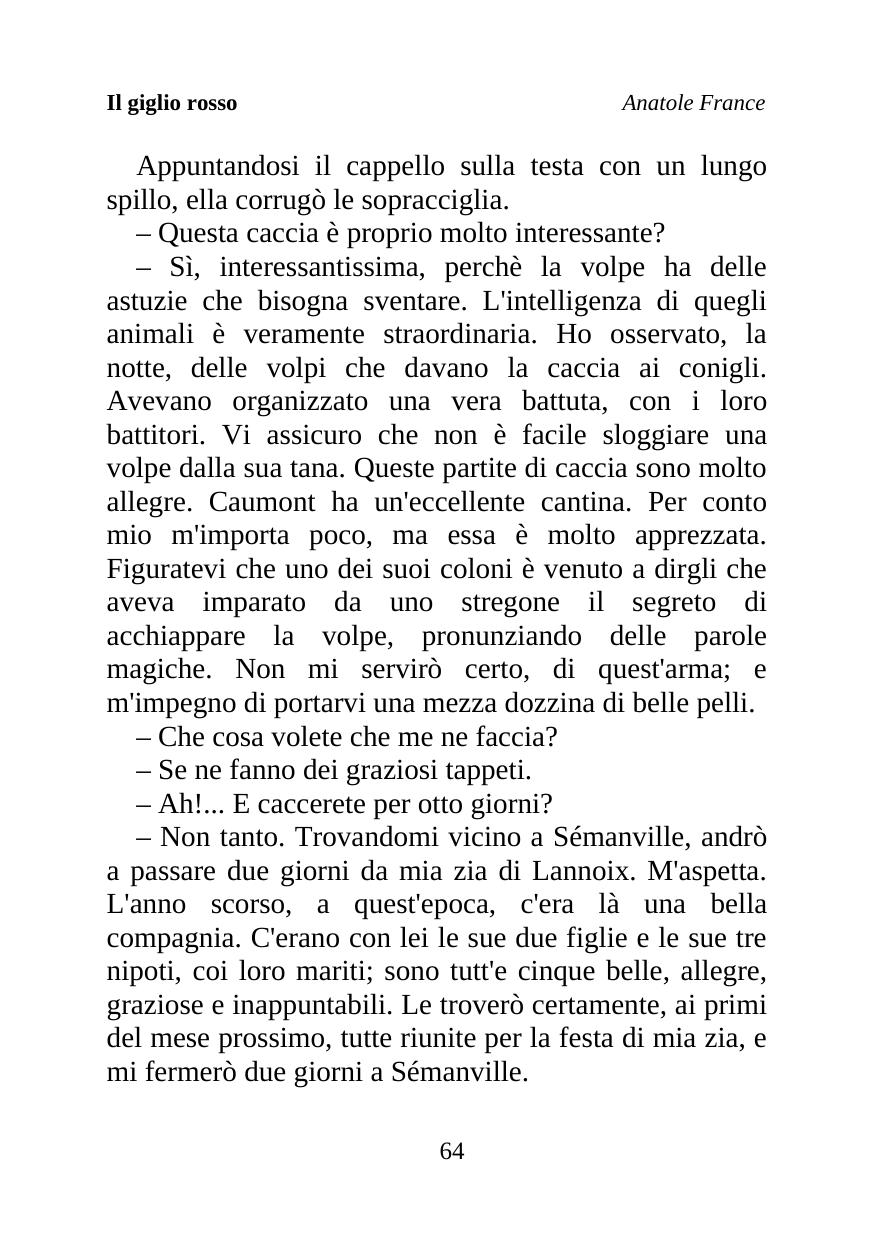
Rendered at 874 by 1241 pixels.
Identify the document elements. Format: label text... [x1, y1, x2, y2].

text – Ah!... E caccerete per otto giorni? [106, 786, 768, 819]
text – Che cosa volete che me ne faccia? [106, 719, 768, 752]
text – Sì, interessantissima, perchè la volpe ha delle astuzie che bisogna sventare. L'intelligenza di quegli animali è veramente straordinaria. Ho osservato, la notte, delle volpi che davano la caccia ai conigli. Avevano organizzato una vera battuta, con i loro battitori. Vi assicuro che non è facile sloggiare una volpe dalla sua tana. Queste partite di caccia sono molto allegre. Caumont ha un'eccellente cantina. Per conto mio m'importa poco, ma essa è molto apprezzata. Figuratevi che uno dei suoi coloni è venuto a dirgli che aveva imparato da uno stregone il segreto di acchiappare la volpe, pronunziando delle parole magiche. Non mi servirò certo, di quest'arma; e m'impegno di portarvi una mezza dozzina di belle pelli. [106, 249, 768, 719]
text Appuntandosi il cappello sulla testa con un lungo spillo, ella corrugò le sopracciglia. [106, 148, 768, 216]
text – Non tanto. Trovandomi vicino a Sémanville, andrò a passare due giorni da mia zia di Lannoix. M'aspetta. L'anno scorso, a quest'epoca, c'era là una bella compagnia. C'erano con lei le sue due figlie e le sue tre nipoti, coi loro mariti; sono tutt'e cinque belle, allegre, graziose e inappuntabili. Le troverò certamente, ai primi del mese prossimo, tutte riunite per la festa di mia zia, e mi fermerò due giorni a Sémanville. [106, 819, 768, 1088]
text – Se ne fanno dei graziosi tappeti. [106, 752, 768, 786]
text – Questa caccia è proprio molto interessante? [106, 216, 768, 249]
